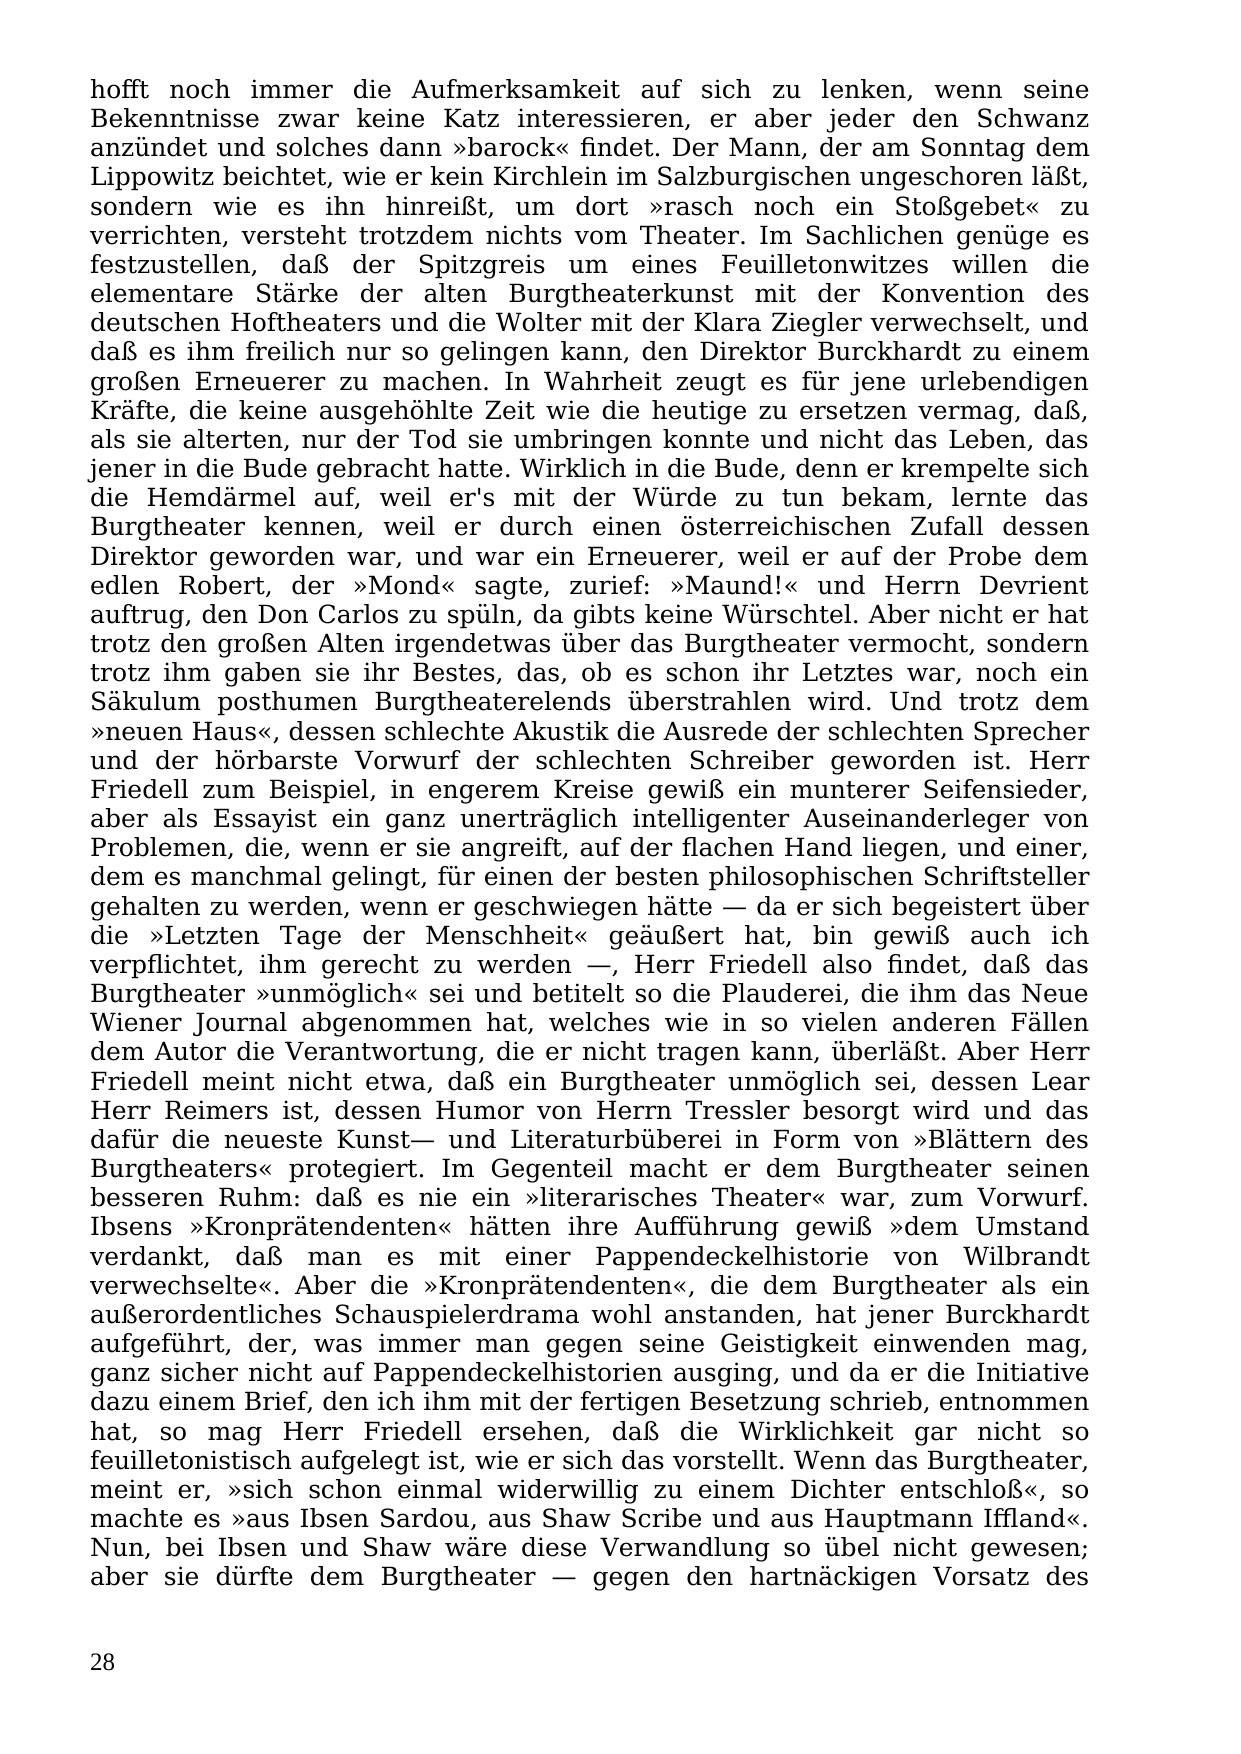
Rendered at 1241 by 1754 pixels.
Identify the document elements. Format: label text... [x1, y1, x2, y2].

text hofft noch immer die Aufmerksamkeit auf sich zu lenken, wenn seine Bekenntnisse zwar keine Katz interessieren, er aber jeder den Schwanz anzündet und solches dann »ba­rock« findet. Der Mann, der am Sonntag dem Lippowitz beichtet, wie er kein Kirchlein im Salzburgischen ungeschoren läßt, sondern wie es ihn hinreißt, um dort »rasch noch ein Stoßgebet« zu verrichten, versteht trotzdem nichts vom Theater. Im Sachlichen genüge es festzustellen, daß der Spitzgreis um eines Feuilletonwitzes willen die elementare Stärke der alten Burgtheaterkunst mit der Konvention des deutschen Hoftheaters und die Wolter mit der Klara Ziegler verwechselt, und daß es ihm freilich nur so gelingen kann, den Direktor Burckhardt zu einem großen Erneuerer zu machen. In Wahrheit zeugt es für jene urlebendigen Kräfte, die keine ausgehöhlte Zeit wie die heutige zu ersetzen vermag, daß, als sie alterten, nur der Tod sie umbringen konnte und nicht das Leben, das jener in die Bude gebracht hatte. Wirklich in die Bude, denn er krempelte sich die Hemdärmel auf, weil er's mit der Würde zu tun bekam, lernte das Burgtheater kennen, weil er durch einen österreichischen Zufall dessen Direktor geworden war, und war ein Erneuerer, weil er auf der Probe dem edlen Robert, der »Mond« sagte, zurief: »Maund!« und Herrn Devrient auftrug, den Don Carlos zu spüln, da gibts keine Würschtel. Aber nicht er hat trotz den großen Alten irgendetwas über das Burgtheater vermocht, sondern trotz ihm gaben sie ihr Bestes, das, ob es schon ihr Letztes war, noch ein Säkulum posthumen Burgtheaterelends überstrahlen wird. Und trotz dem »neuen Haus«, dessen schlechte Akustik die Ausrede der schlechten Sprecher und der hörbarste Vorwurf der schlechten Schreiber geworden ist. Herr Friedell zum Beispiel, in engerem Kreise gewiß ein munterer Seifensieder, aber als Essayist ein ganz unerträglich intelligenter Auseinanderleger von Problemen, die, wenn er sie angreift, auf der flachen Hand liegen, und einer, dem es manchmal gelingt, für einen der besten philosophischen Schriftsteller gehalten zu werden, wenn er geschwiegen hätte — da er sich begeistert über die »Letzten Tage der Menschheit« geäußert hat, bin gewiß auch ich verpflichtet, ihm gerecht zu werden —, Herr Friedell also findet, daß das Burgtheater »unmöglich« sei und betitelt so die Plauderei, die ihm das Neue Wiener Journal abgenommen hat, welches wie in so vielen anderen Fällen dem Autor die Verantwortung, die er nicht tragen kann, überläßt. Aber Herr Friedell meint nicht etwa, daß ein Burgtheater unmöglich sei, dessen Lear Herr Reimers ist, dessen Humor von Herrn Tressler besorgt wird und das dafür die neueste Kunst— und Literaturbüberei in Form von »Blättern des Burgtheaters« protegiert. Im Gegenteil macht er dem Burgtheater seinen besseren Ruhm: daß es nie ein »literarisches Theater« war, zum Vorwurf. Ibsens »Kronprätendenten« hätten ihre Aufführung gewiß »dem Umstand verdankt, daß man es mit einer Pappendeckelhistorie von Wilbrandt verwechselte«. Aber die »Kron­prä­ten­den­ten«, die dem Burgtheater als ein außerordentliches Schauspielerdrama wohl anstanden, hat jener Burckhardt aufgeführt, der, was immer man gegen seine Geistigkeit einwenden mag, ganz sicher nicht auf Pappendeckelhistorien ausging, und da er die Initiative dazu einem Brief, den ich ihm mit der fertigen Besetzung schrieb, entnommen hat, so mag Herr Friedell ersehen, daß die Wirklichkeit gar nicht so feuilletonistisch aufgelegt ist, wie er sich das vorstellt. Wenn das Burgtheater, meint er, »sich schon einmal widerwillig zu einem Dichter entschloß«, so machte es »aus Ibsen Sardou, aus Shaw Scribe und aus Hauptmann Iffland«. Nun, bei Ibsen und Shaw wäre diese Verwandlung so übel nicht gewesen; aber sie dürfte dem Burgtheater — gegen den hartnäckigen Vorsatz des [90, 75, 1091, 1592]
